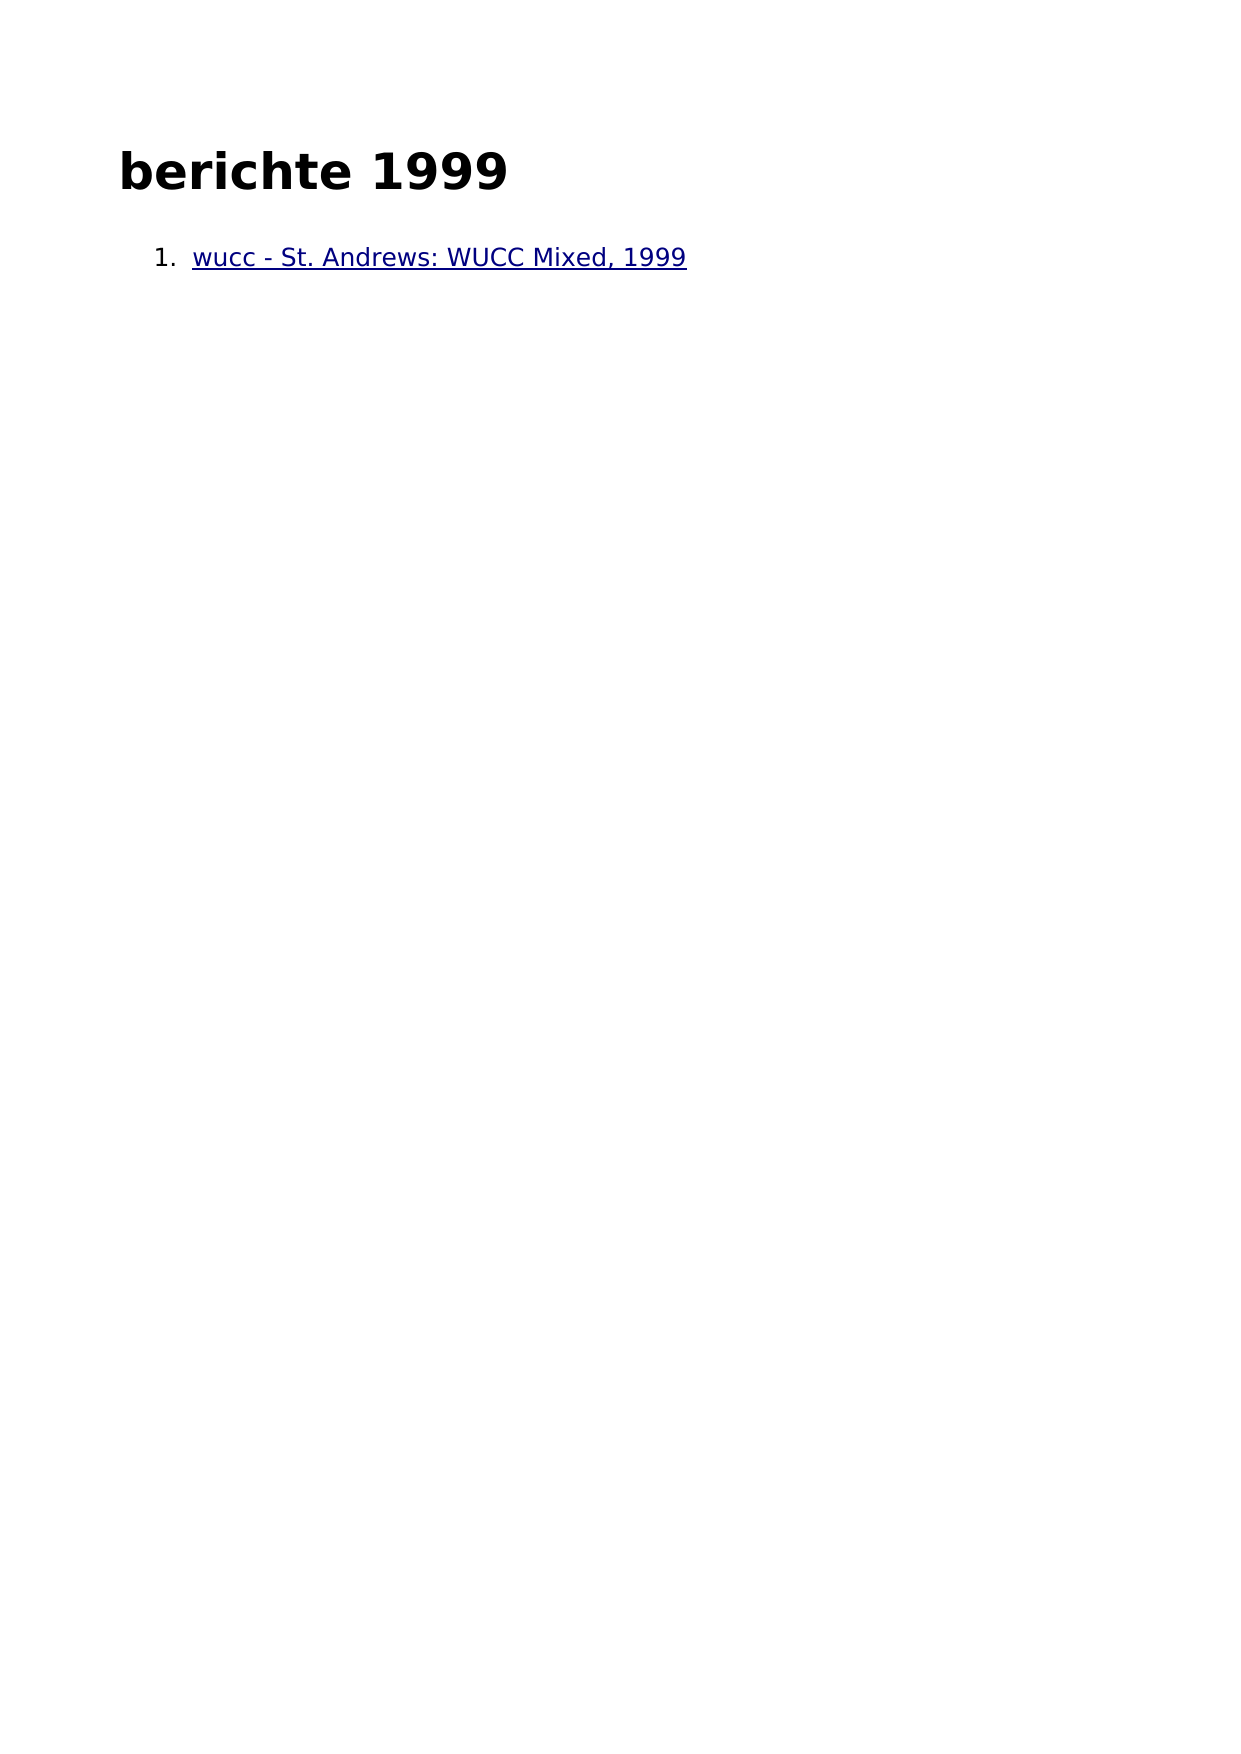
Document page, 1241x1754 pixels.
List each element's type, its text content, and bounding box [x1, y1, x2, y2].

subtitle berichte 1999 [118, 143, 1122, 201]
list wucc - St. Andrews: WUCC Mixed, 1999 [177, 243, 1122, 272]
